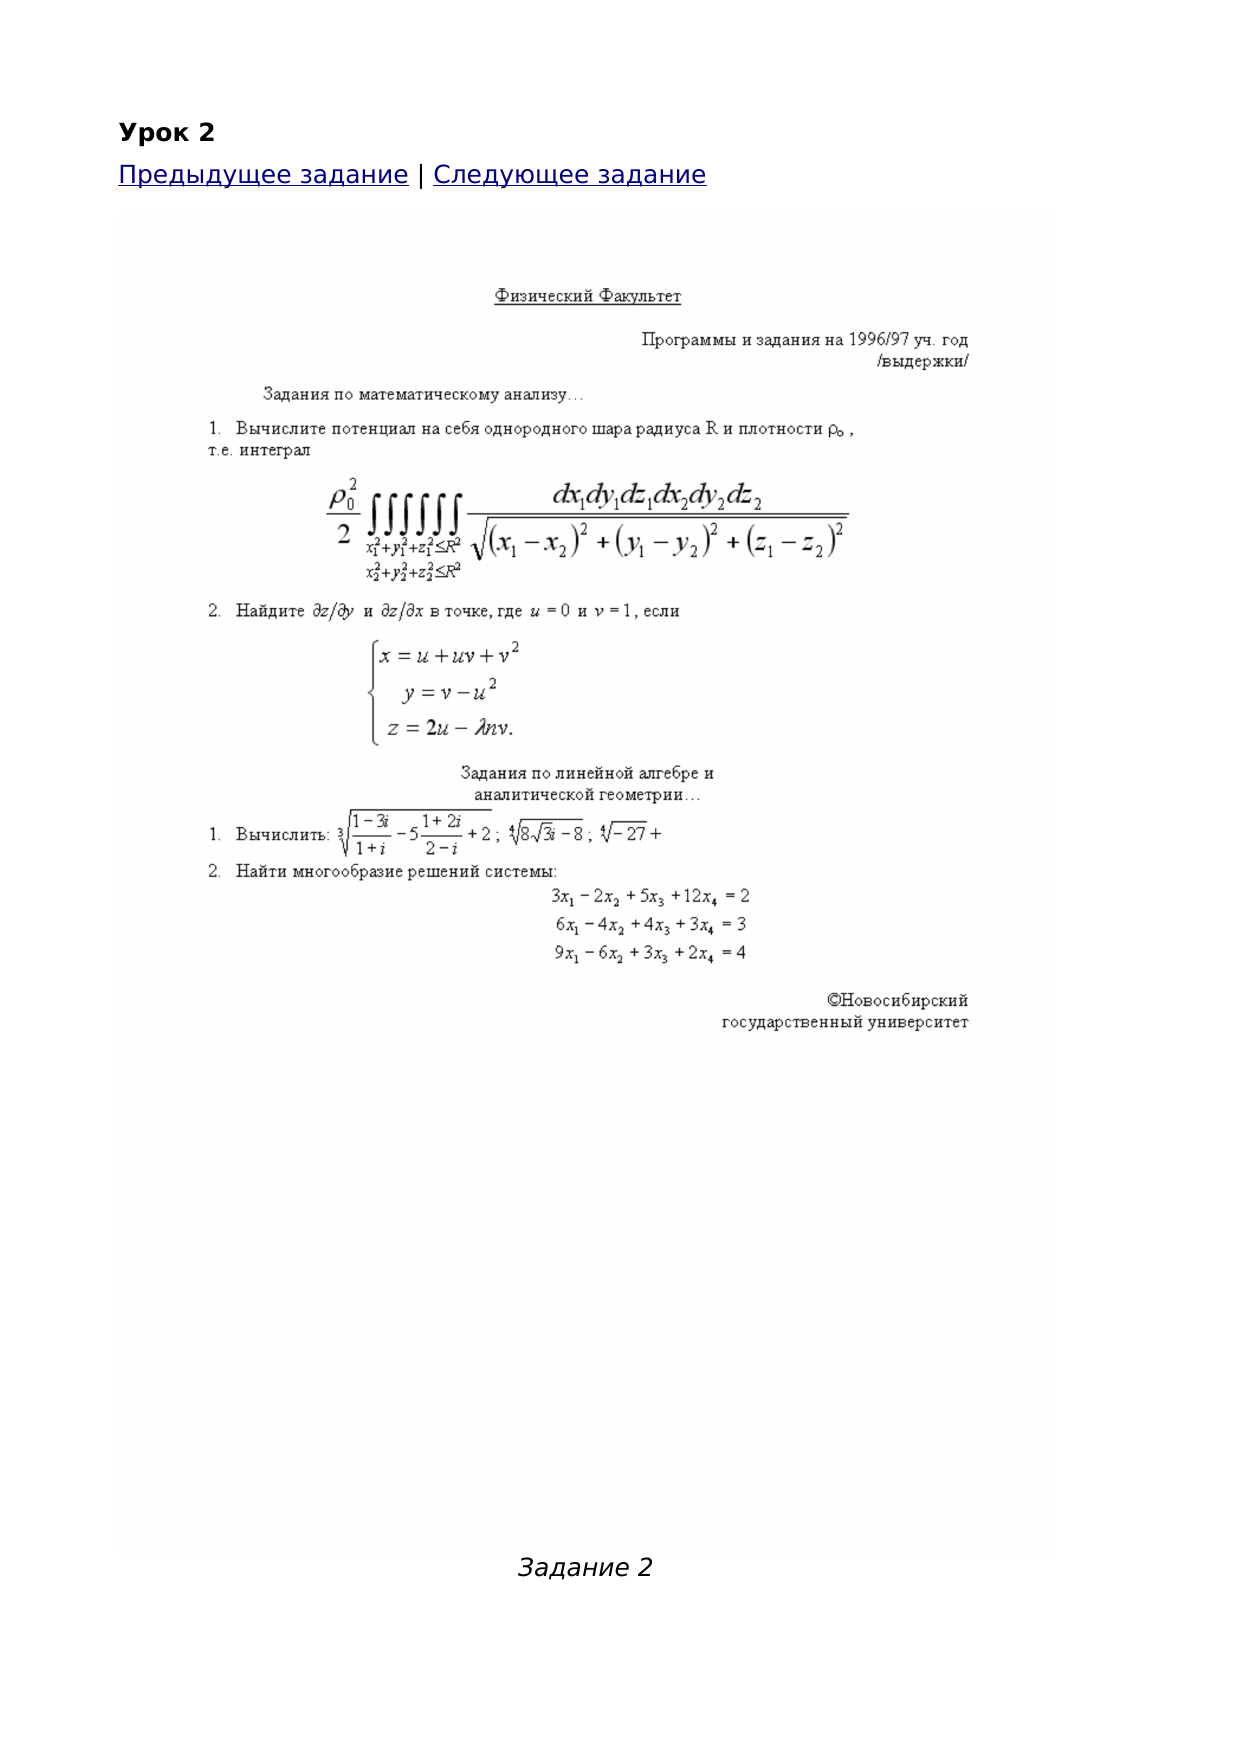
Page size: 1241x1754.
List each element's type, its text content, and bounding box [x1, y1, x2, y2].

text Предыдущее задание | Следующее задание [118, 160, 1122, 189]
text Задание 2 [118, 1554, 1056, 1582]
picture [118, 213, 1056, 1554]
text Урок 2 [118, 118, 1122, 147]
